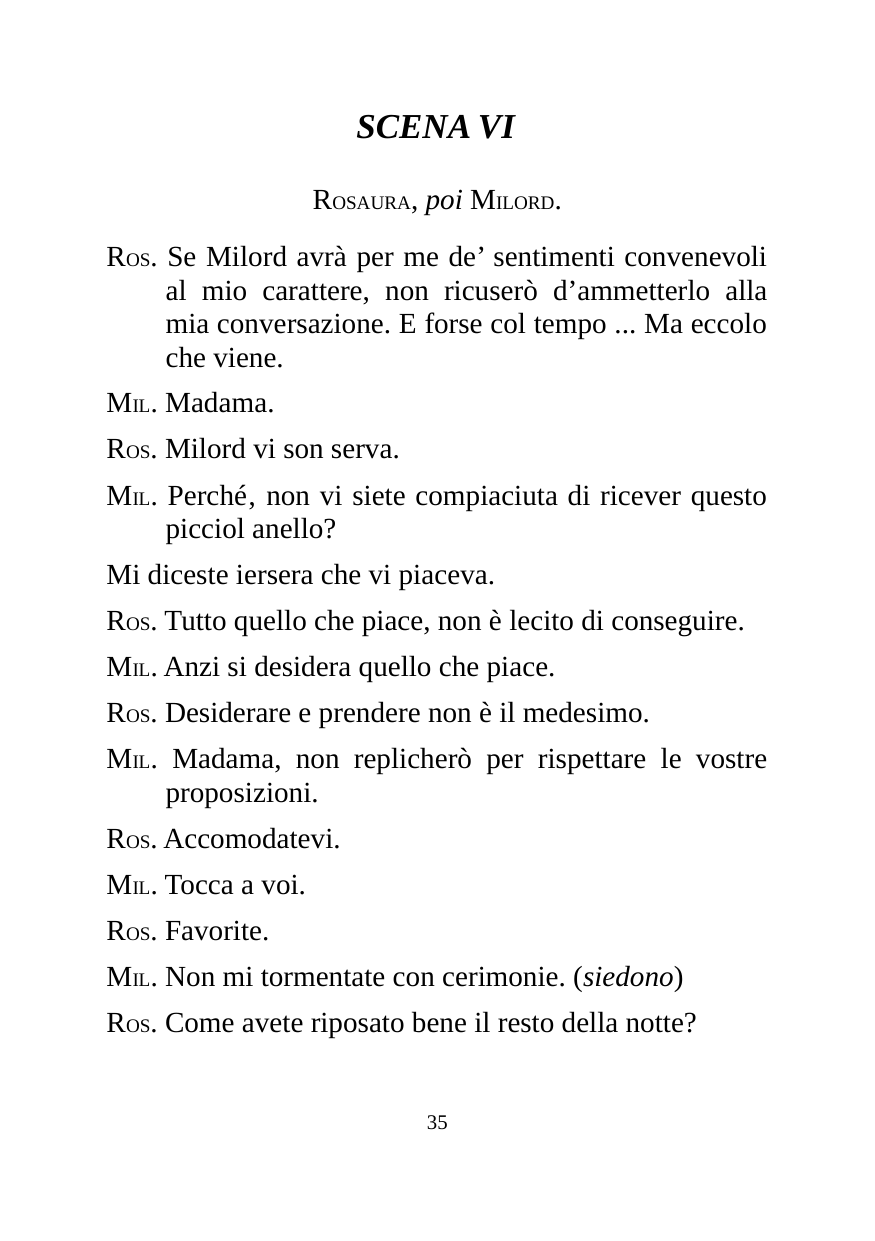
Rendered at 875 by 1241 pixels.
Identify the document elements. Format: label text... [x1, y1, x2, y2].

text Ros. Se Milord avrà per me de’ sentimenti convenevoli al mio carattere, non ricuserò d’ammetterlo alla mia conversazione. E forse col tempo ... Ma eccolo che viene. [106, 239, 768, 373]
subtitle SCENA VI [106, 106, 768, 146]
text Mi diceste iersera che vi piaceva. [106, 557, 768, 591]
text Mil. Perché‚ non vi siete compiaciuta di ricever questo picciol anello? [106, 478, 768, 545]
text Ros. Come avete riposato bene il resto della notte? [106, 1005, 768, 1039]
text Ros. Desiderare e prendere non è il medesimo. [106, 695, 768, 729]
text Ros. Favorite. [106, 913, 768, 947]
text Ros. Accomodatevi. [106, 821, 768, 854]
text Ros. Tutto quello che piace, non è lecito di conseguire. [106, 603, 768, 637]
text Ros. Milord vi son serva. [106, 432, 768, 465]
text Mil. Tocca a voi. [106, 867, 768, 901]
text Mil. Madama. [106, 386, 768, 419]
text Mil. Non mi tormentate con cerimonie. (siedono) [106, 959, 768, 993]
text Mil. Anzi si desidera quello che piace. [106, 649, 768, 683]
text Mil. Madama, non replicherò per rispettare le vostre proposizioni. [106, 741, 768, 808]
text Rosaura, poi Milord. [106, 182, 768, 215]
